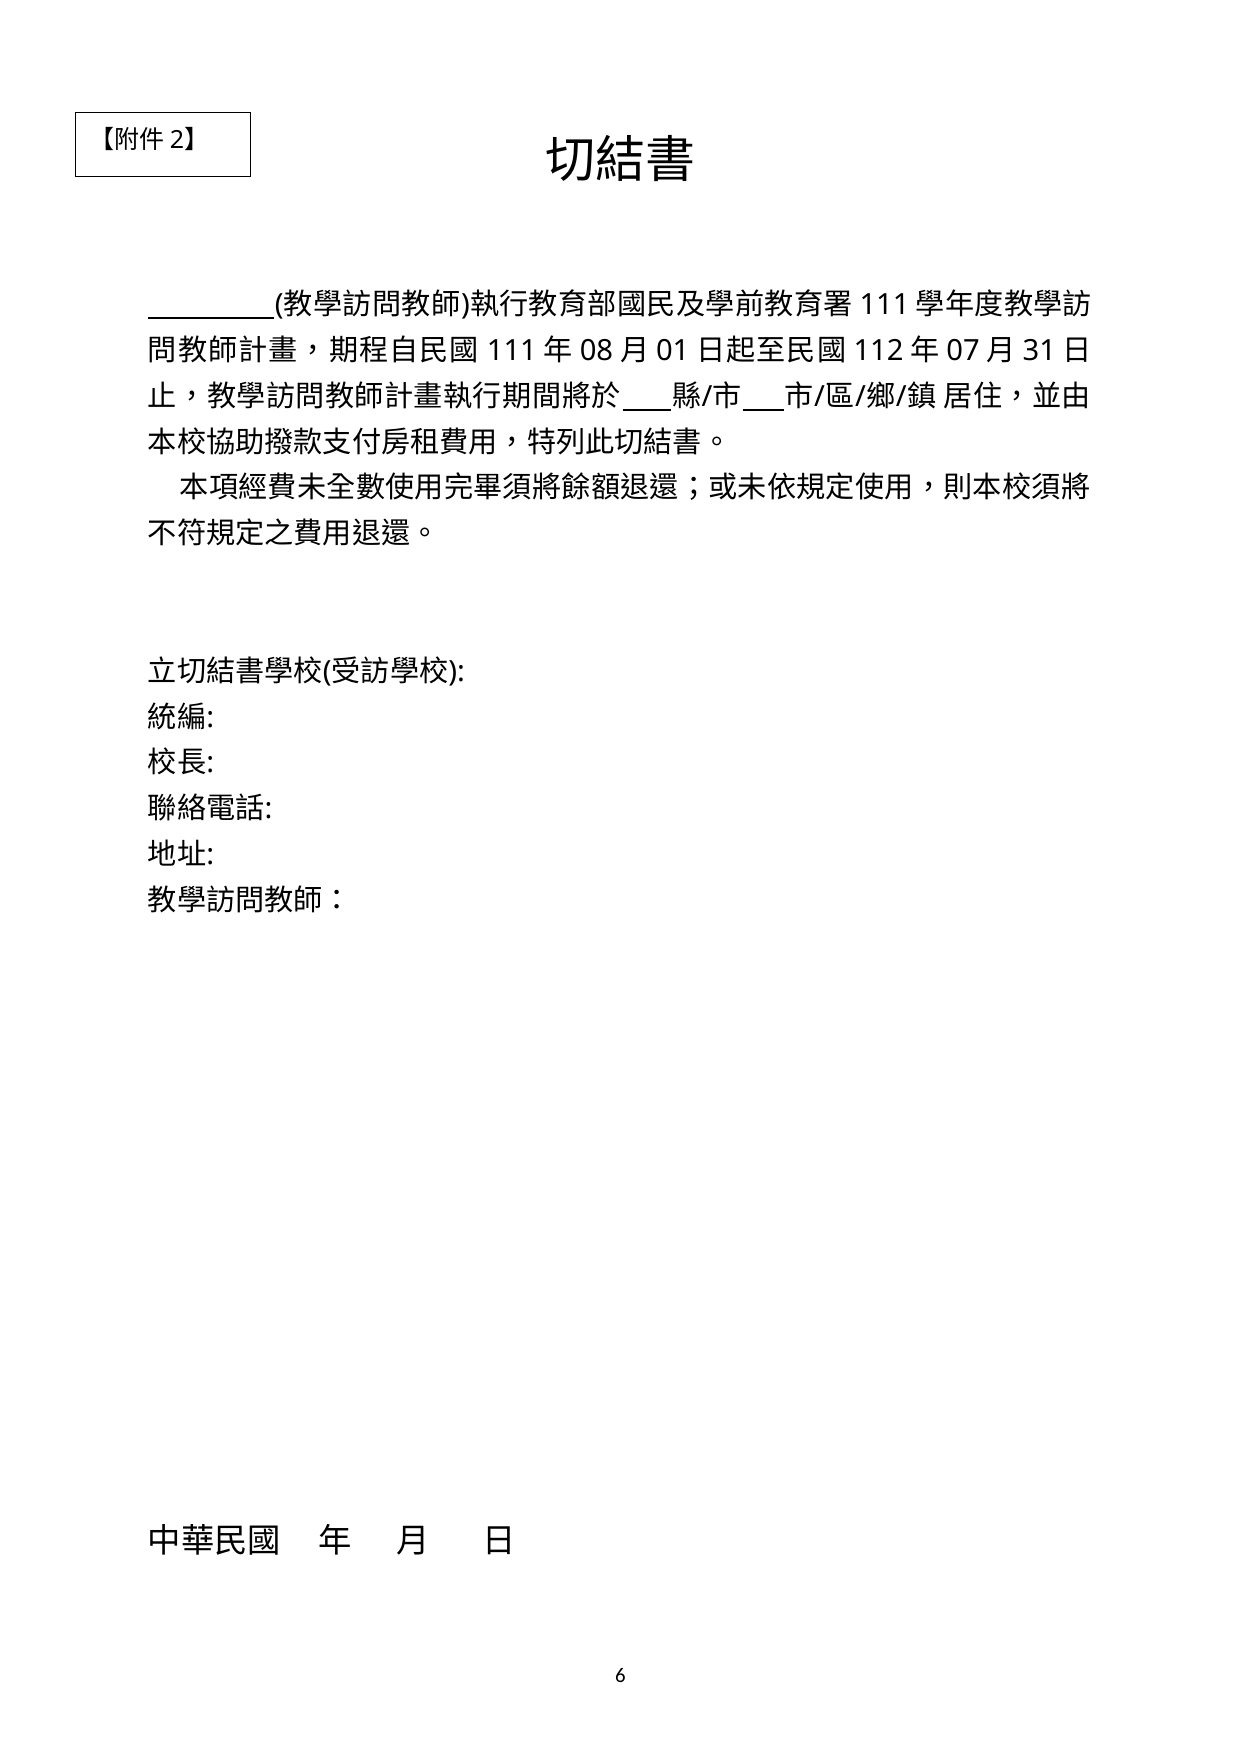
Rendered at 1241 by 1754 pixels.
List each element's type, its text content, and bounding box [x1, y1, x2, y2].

text 切結書 [148, 140, 1092, 186]
text 教學訪問教師： [148, 874, 1092, 919]
text 統編: [148, 690, 1092, 736]
text 地址: [148, 828, 1092, 874]
text (教學訪問教師)執行教育部國民及學前教育署111學年度教學訪問教師計畫，期程自民國111年08月01日起至民國112年07月31日止，教學訪問教師計畫執行期間將於 縣/市 市/區/鄉/鎮 居住，並由本校協助撥款支付房租費用，特列此切結書。 [148, 278, 1092, 461]
text 本項經費未全數使用完畢須將餘額退還；或未依規定使用，則本校須將不符規定之費用退還。 [148, 461, 1092, 553]
text 立切結書學校(受訪學校): [148, 644, 1092, 690]
text 校長: [148, 736, 1092, 782]
text 聯絡電話: [148, 782, 1092, 828]
text 【附件2】 [89, 119, 235, 155]
text 中華民國 年 月 日 [148, 1515, 1092, 1561]
